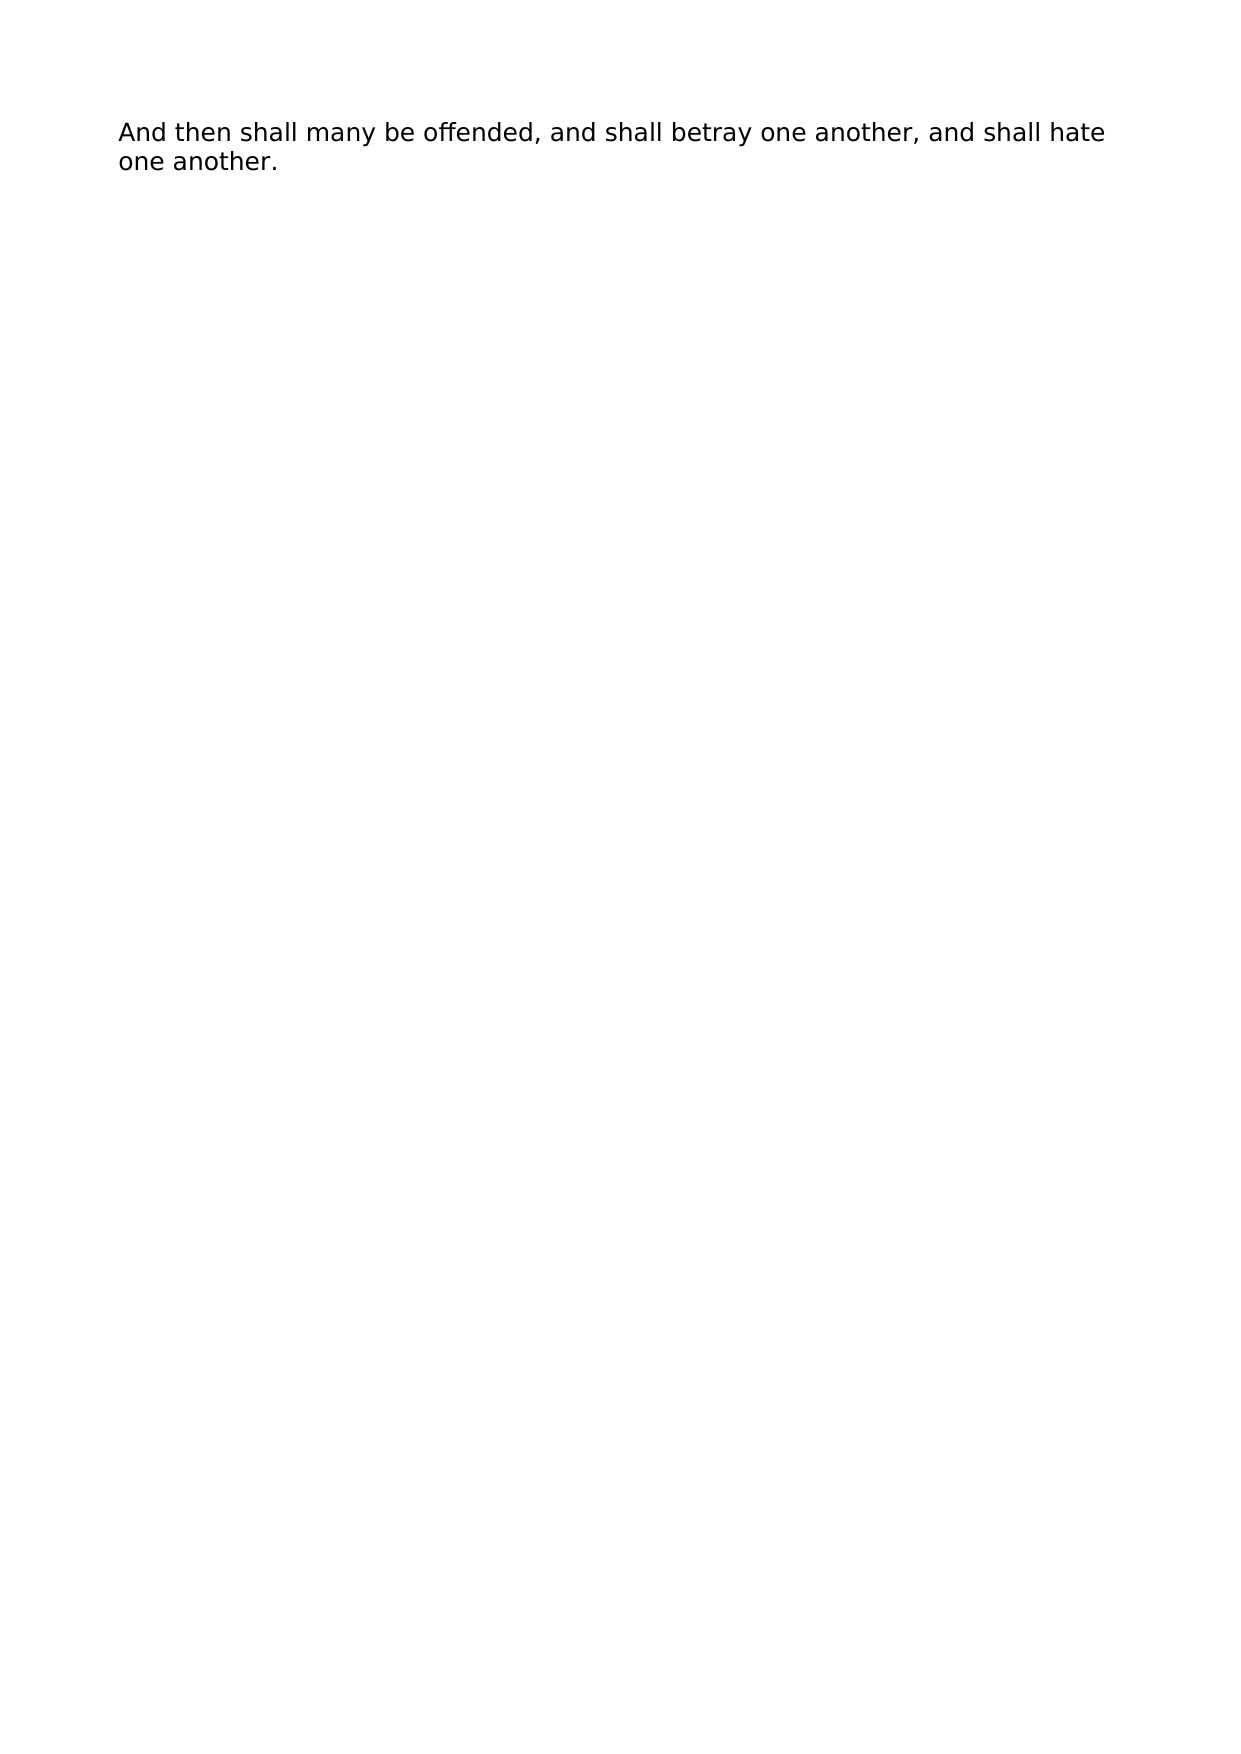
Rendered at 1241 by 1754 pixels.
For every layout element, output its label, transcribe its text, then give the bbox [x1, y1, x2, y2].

text And then shall many be offended, and shall betray one another, and shall hate one another. [118, 118, 1122, 176]
